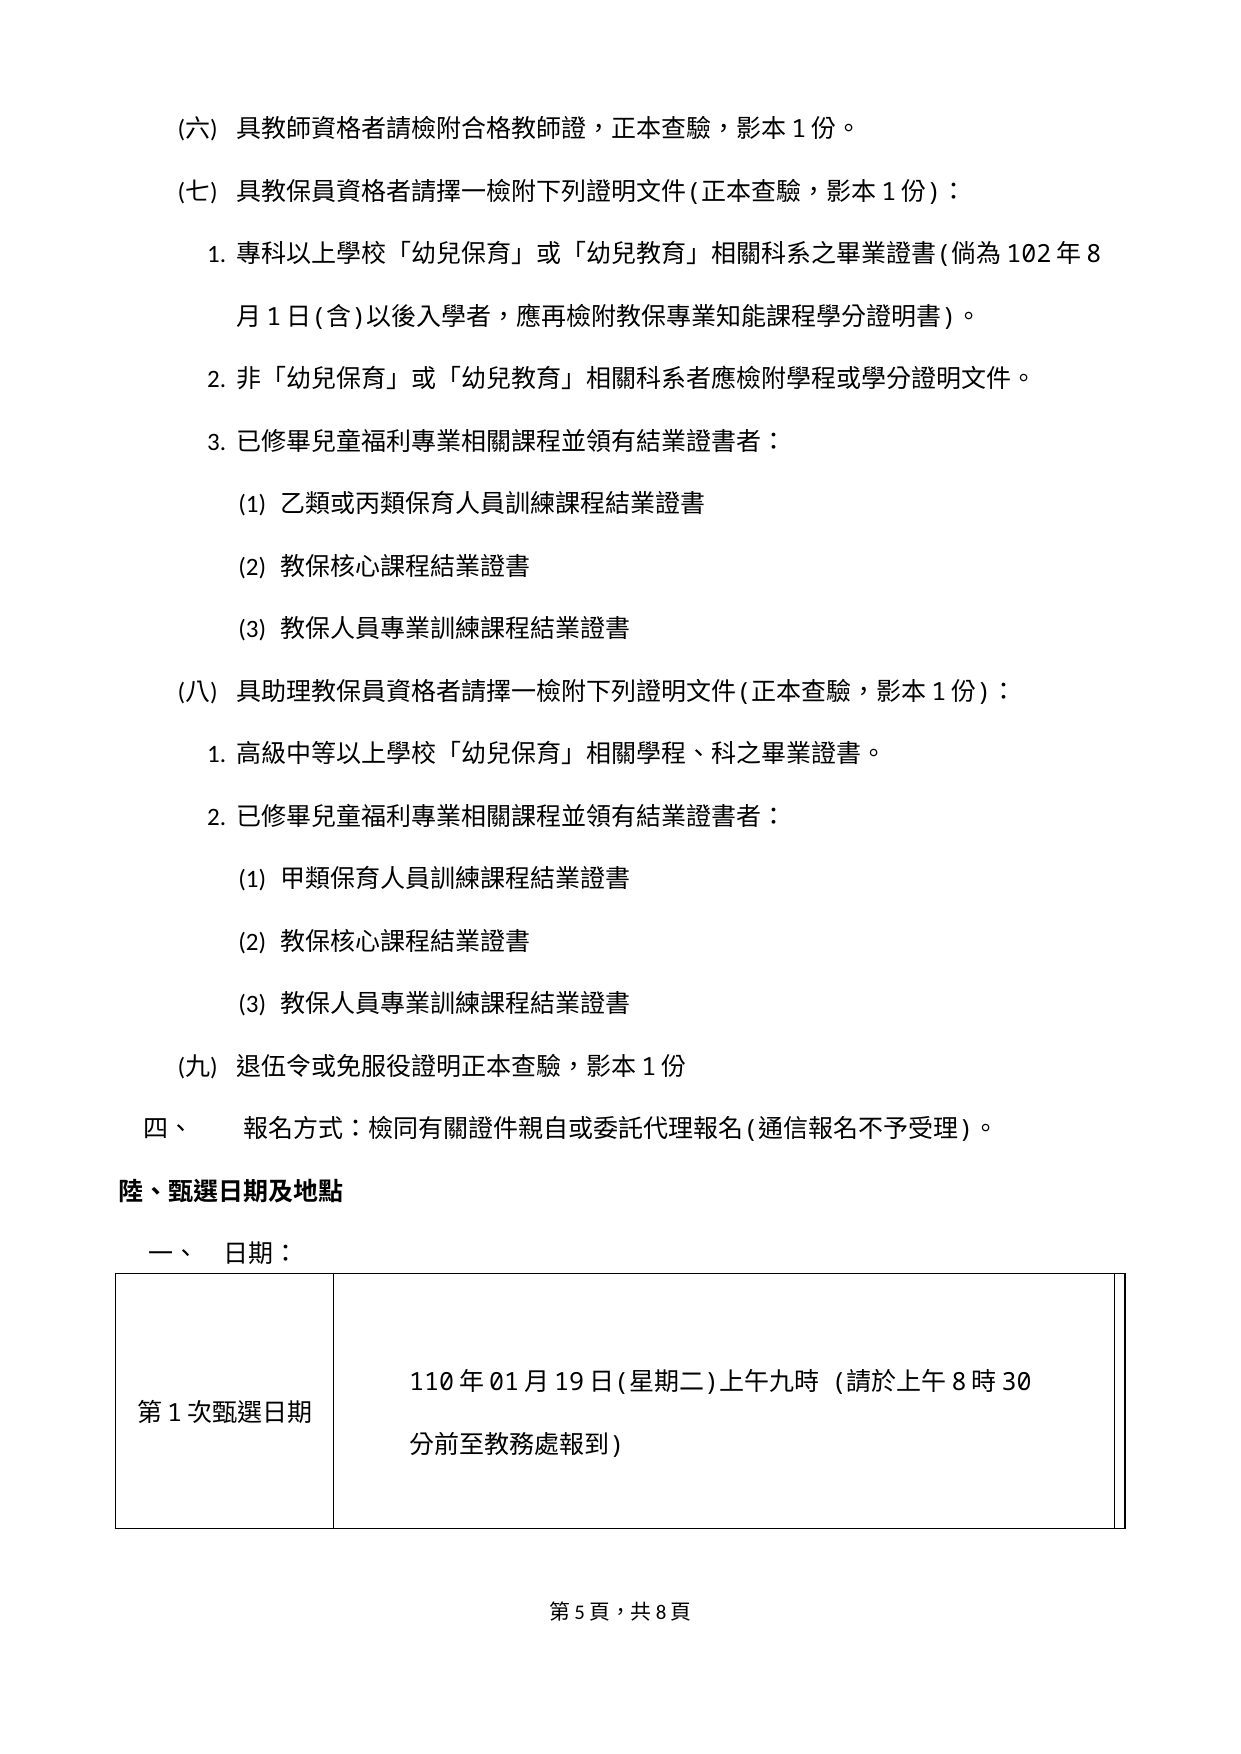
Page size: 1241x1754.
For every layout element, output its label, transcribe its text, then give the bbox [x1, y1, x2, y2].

list 教保人員專業訓練課程結業證書 [266, 585, 1122, 647]
list 具教師資格者請檢附合格教師證，正本查驗，影本1份。 [177, 85, 1122, 147]
list 專科以上學校「幼兒保育」或「幼兒教育」相關科系之畢業證書(倘為102年8月1日(含)以後入學者，應再檢附教保專業知能課程學分證明書)。 [207, 210, 1122, 335]
list 已修畢兒童福利專業相關課程並領有結業證書者： [207, 772, 1122, 835]
table_header [1115, 1274, 1124, 1528]
list 教保人員專業訓練課程結業證書 [266, 960, 1122, 1022]
list 報名方式：檢同有關證件親自或委託代理報名(通信報名不予受理)。 [143, 1085, 1122, 1147]
text 陸、甄選日期及地點 [118, 1147, 1122, 1210]
list 高級中等以上學校「幼兒保育」相關學程、科之畢業證書。 [207, 710, 1122, 772]
text 一、 日期： [118, 1210, 1122, 1272]
list 非「幼兒保育」或「幼兒教育」相關科系者應檢附學程或學分證明文件。 [207, 335, 1122, 397]
list 退伍令或免服役證明正本查驗，影本1份 [177, 1022, 1122, 1085]
list 乙類或丙類保育人員訓練課程結業證書 [266, 460, 1122, 522]
list 教保核心課程結業證書 [266, 522, 1122, 585]
list 甲類保育人員訓練課程結業證書 [266, 835, 1122, 897]
list 具助理教保員資格者請擇一檢附下列證明文件(正本查驗，影本1份)： [177, 647, 1122, 710]
list 教保核心課程結業證書 [266, 897, 1122, 960]
table_header 第1次甄選日期 [116, 1274, 333, 1528]
list 具教保員資格者請擇一檢附下列證明文件(正本查驗，影本1份)： [177, 147, 1122, 210]
table_header 110年01月19日(星期二)上午九時 (請於上午8時30分前至教務處報到) [334, 1274, 1114, 1528]
list 已修畢兒童福利專業相關課程並領有結業證書者： [207, 397, 1122, 460]
